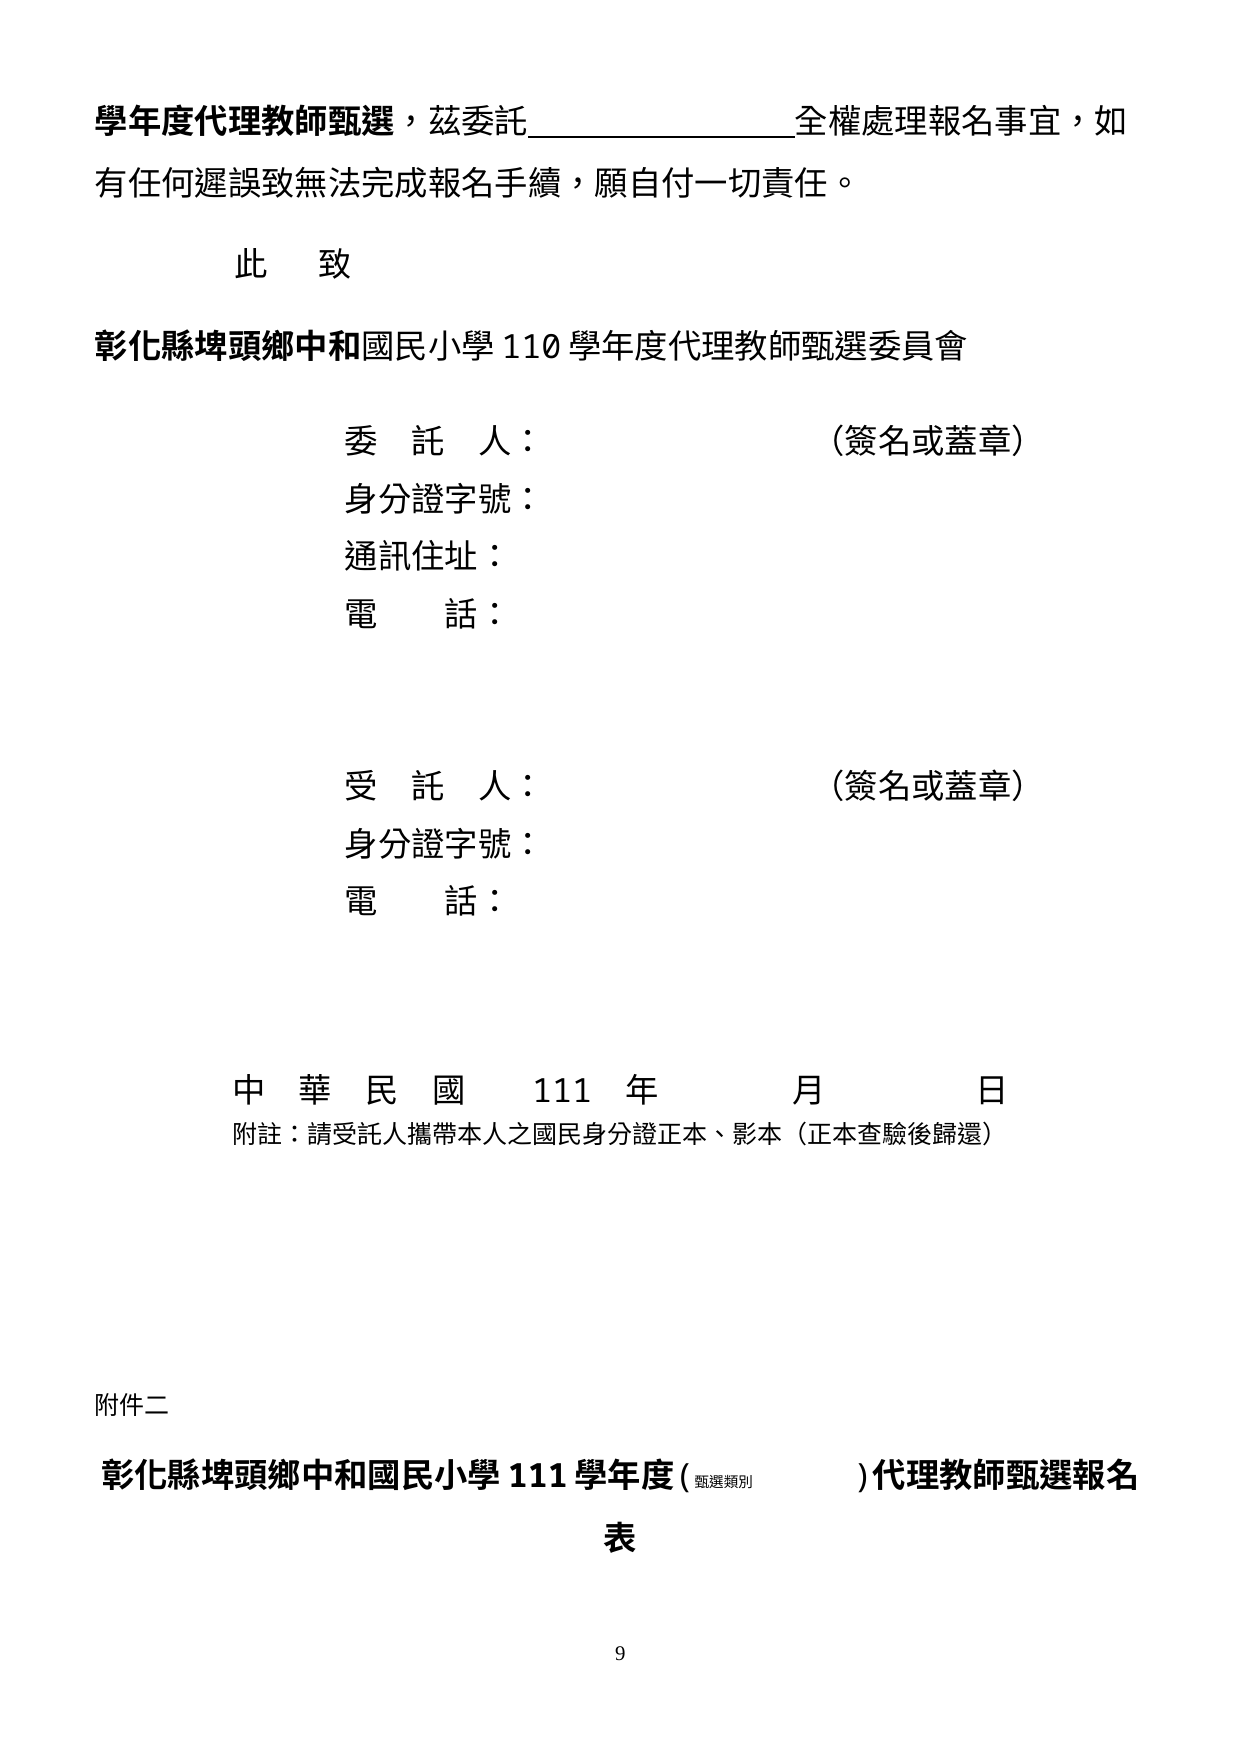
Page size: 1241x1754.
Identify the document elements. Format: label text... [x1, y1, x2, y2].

text 身分證字號： [344, 471, 1146, 521]
text 學年度代理教師甄選，茲委託 全權處理報名事宜，如有任何遲誤致無法完成報名手續，願自付一切責任。 [94, 77, 1146, 202]
text 電 話： [344, 586, 1146, 636]
text 附件二 [94, 1362, 1146, 1424]
text 身分證字號： [344, 816, 1146, 866]
text 彰化縣埤頭鄉中和國民小學110學年度代理教師甄選委員會 [94, 332, 1146, 365]
text 中 華 民 國 111 年 月 日 [94, 1076, 1146, 1109]
text 附註：請受託人攜帶本人之國民身分證正本、影本（正本查驗後歸還） [94, 1117, 1146, 1150]
text 委 託 人： （簽名或蓋章） [344, 413, 1146, 463]
text 受 託 人： （簽名或蓋章） [344, 758, 1146, 808]
text 彰化縣埤頭鄉中和國民小學111學年度(甄選類別 )代理教師甄選報名表 [94, 1432, 1146, 1557]
text 電 話： [344, 873, 1146, 923]
text 此 致 [94, 250, 1146, 283]
text 通訊住址： [344, 528, 1146, 578]
